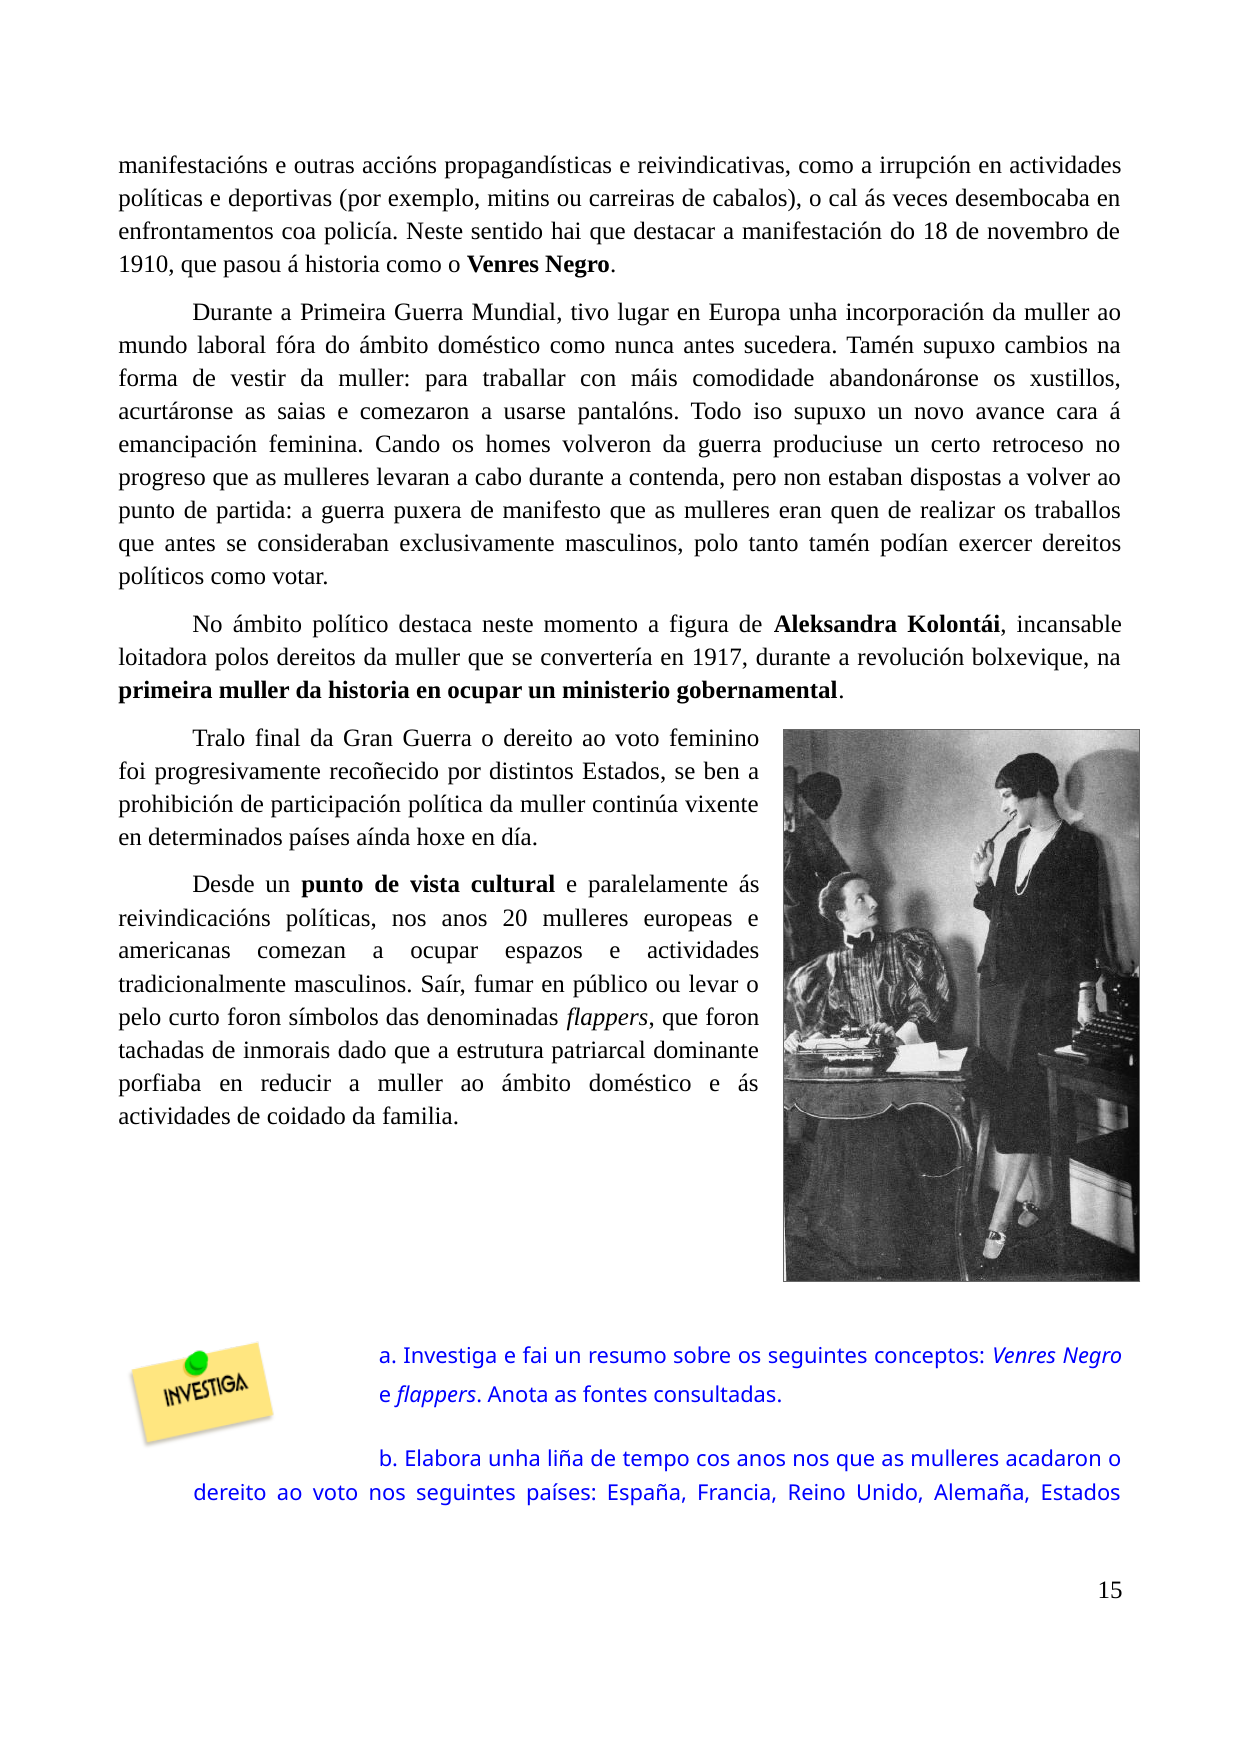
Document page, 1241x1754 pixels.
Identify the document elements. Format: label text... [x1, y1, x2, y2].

list a. Investiga e fai un resumo sobre os seguintes conceptos: Venres Negro e flappers. Anota as fontes consultadas. [286, 1340, 1122, 1408]
picture [784, 730, 1139, 1281]
list b. Elabora unha liña de tempo cos anos nos que as mulleres acadaron o dereito ao voto nos seguintes países: España, Francia, Reino Unido, Alemaña, Estados [156, 1443, 1122, 1507]
text Desde un punto de vista cultural e paralelamente ás reivindicacións políticas, nos anos 20 mulleres europeas e americanas comezan a ocupar espazos e actividades tradicionalmente masculinos. Saír, fumar en público ou levar o pelo curto foron símbolos das denominadas flappers, que foron tachadas de inmorais dado que a estrutura patriarcal dominante porfiaba en reducir a muller ao ámbito doméstico e ás actividades de coidado da familia. [118, 869, 783, 1129]
text Tralo final da Gran Guerra o dereito ao voto feminino foi progresivamente recoñecido por distintos Estados, se ben a prohibición de participación política da muller continúa vixente en determinados países aínda hoxe en día. [118, 723, 1122, 851]
text No ámbito político destaca neste momento a figura de Aleksandra Kolontái, incansable loitadora polos dereitos da muller que se convertería en 1917, durante a revolución bolxevique, na primeira muller da historia en ocupar un ministerio gobernamental. [118, 609, 1122, 704]
text manifestacións e outras accións propagandísticas e reivindicativas, como a irrupción en actividades políticas e deportivas (por exemplo, mitins ou carreiras de cabalos), o cal ás veces desembocaba en enfrontamentos coa policía. Neste sentido hai que destacar a manifestación do 18 de novembro de 1910, que pasou á historia como o Venres Negro. [118, 150, 1122, 278]
text Durante a Primeira Guerra Mundial, tivo lugar en Europa unha incorporación da muller ao mundo laboral fóra do ámbito doméstico como nunca antes sucedera. Tamén supuxo cambios na forma de vestir da muller: para traballar con máis comodidade abandonáronse os xustillos, acurtáronse as saias e comezaron a usarse pantalóns. Todo iso supuxo un novo avance cara á emancipación feminina. Cando os homes volveron da guerra produciuse un certo retroceso no progreso que as mulleres levaran a cabo durante a contenda, pero non estaban dispostas a volver ao punto de partida: a guerra puxera de manifesto que as mulleres eran quen de realizar os traballos que antes se consideraban exclusivamente masculinos, polo tanto tamén podían exercer dereitos políticos como votar. [118, 297, 1122, 590]
picture [116, 1337, 286, 1456]
